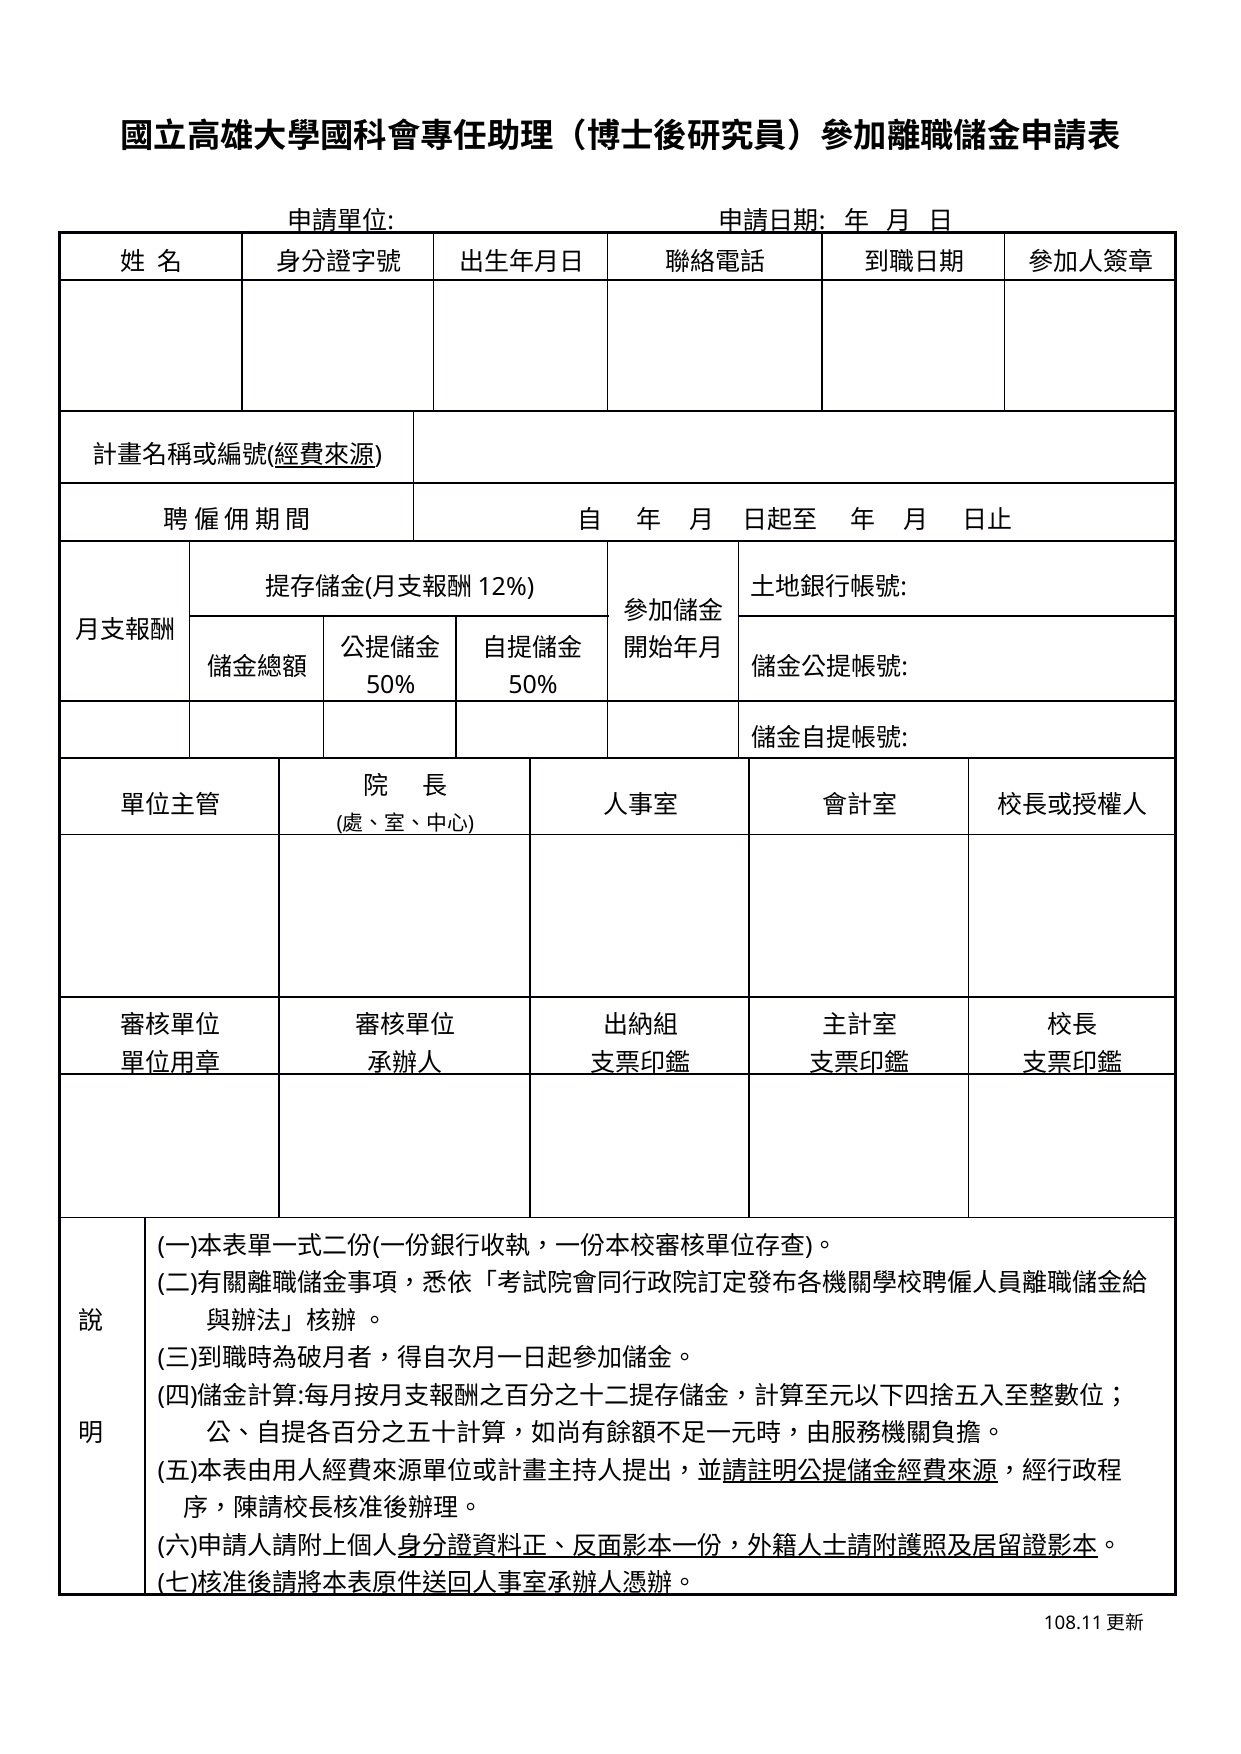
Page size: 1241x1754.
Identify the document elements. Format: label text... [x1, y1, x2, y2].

table_cell 單位主管 [61, 759, 278, 834]
table_cell 主計室 支票印鑑 [750, 998, 968, 1073]
text 108.11更新 [59, 1596, 1181, 1634]
text 申請單位: 申請日期: 年 月 日 [59, 194, 1181, 231]
table_header 聯絡電話 [608, 234, 821, 279]
table_cell [969, 1075, 1174, 1217]
table_cell [969, 835, 1174, 996]
table_cell (一)本表單一式二份(一份銀行收執，一份本校審核單位存查)。 (二)有關離職儲金事項，悉依「考試院會同行政院訂定發布各機關學校聘僱人員離職儲金給 與辦法」核辦 。 (三)到職時為破月者，得自次月一日起參加儲金。 (四)儲金計算:每月按月支報酬之百分之十二提存儲金，計算至元以下四捨五入至整數位； 公、自提各百分之五十計算，如尚有餘額不足一元時，由服務機關負擔。 (五)本表由用人經費來源單位或計畫主持人提出，並請註明公提儲金經費來源，經行政程 序，陳請校長核准後辦理。 (六)申請人請附上個人身分證資料正、反面影本一份，外籍人士請附護照及居留證影本。 (七)核准後請將本表原件送回人事室承辦人憑辦。 [146, 1218, 1174, 1593]
table_cell 月支報酬 [61, 542, 189, 700]
table_cell 參加儲金開始年月 [608, 542, 738, 700]
table_cell [750, 1075, 968, 1217]
table_cell [61, 1075, 278, 1217]
table_cell 土地銀行帳號: [739, 542, 1174, 615]
table_cell [1005, 281, 1174, 410]
table_header 到職日期 [823, 234, 1004, 279]
table_cell 計畫名稱或編號(經費來源) [61, 412, 413, 482]
table_cell 會計室 [750, 759, 968, 834]
table_cell [61, 702, 189, 757]
table_cell [457, 702, 607, 757]
table_header 身分證字號 [243, 234, 433, 279]
table_cell 公提儲金50% [324, 617, 455, 700]
table_cell [531, 835, 748, 996]
table_cell 聘 僱 佣 期 間 [61, 484, 413, 540]
table_cell [324, 702, 455, 757]
table_cell [608, 702, 738, 757]
table_cell [434, 281, 607, 410]
table_cell [608, 281, 821, 410]
table_cell 說 明 [61, 1218, 144, 1593]
table_cell [280, 1075, 529, 1217]
table_cell [61, 281, 241, 410]
table_cell [750, 835, 968, 996]
table_cell 院 長 (處、室、中心) [280, 759, 529, 834]
table_cell [531, 1075, 748, 1217]
table_cell [61, 835, 278, 996]
table_cell [190, 702, 323, 757]
table_header 出生年月日 [434, 234, 607, 279]
table_cell 審核單位 承辦人 [280, 998, 529, 1073]
table_cell 出納組 支票印鑑 [531, 998, 748, 1073]
table_cell 審核單位 單位用章 [61, 998, 278, 1073]
table_cell [243, 281, 433, 410]
table_cell 儲金自提帳號: [739, 702, 1174, 757]
text 國立高雄大學國科會專任助理（博士後研究員）參加離職儲金申請表 [59, 89, 1181, 164]
table_cell 人事室 [531, 759, 748, 834]
table_cell [823, 281, 1004, 410]
table_cell 自 年 月 日起至 年 月 日止 [414, 484, 1174, 540]
table_cell 校長或授權人 [969, 759, 1174, 834]
table_cell 提存儲金(月支報酬12%) [190, 542, 607, 615]
table_cell [280, 835, 529, 996]
table_cell 儲金公提帳號: [739, 617, 1174, 700]
table_cell 儲金總額 [190, 617, 323, 700]
table_header 姓 名 [61, 234, 241, 279]
table_cell 自提儲金50% [457, 617, 607, 700]
table_cell 校長 支票印鑑 [969, 998, 1174, 1073]
table_header 參加人簽章 [1005, 234, 1174, 279]
table_cell [414, 412, 1174, 482]
